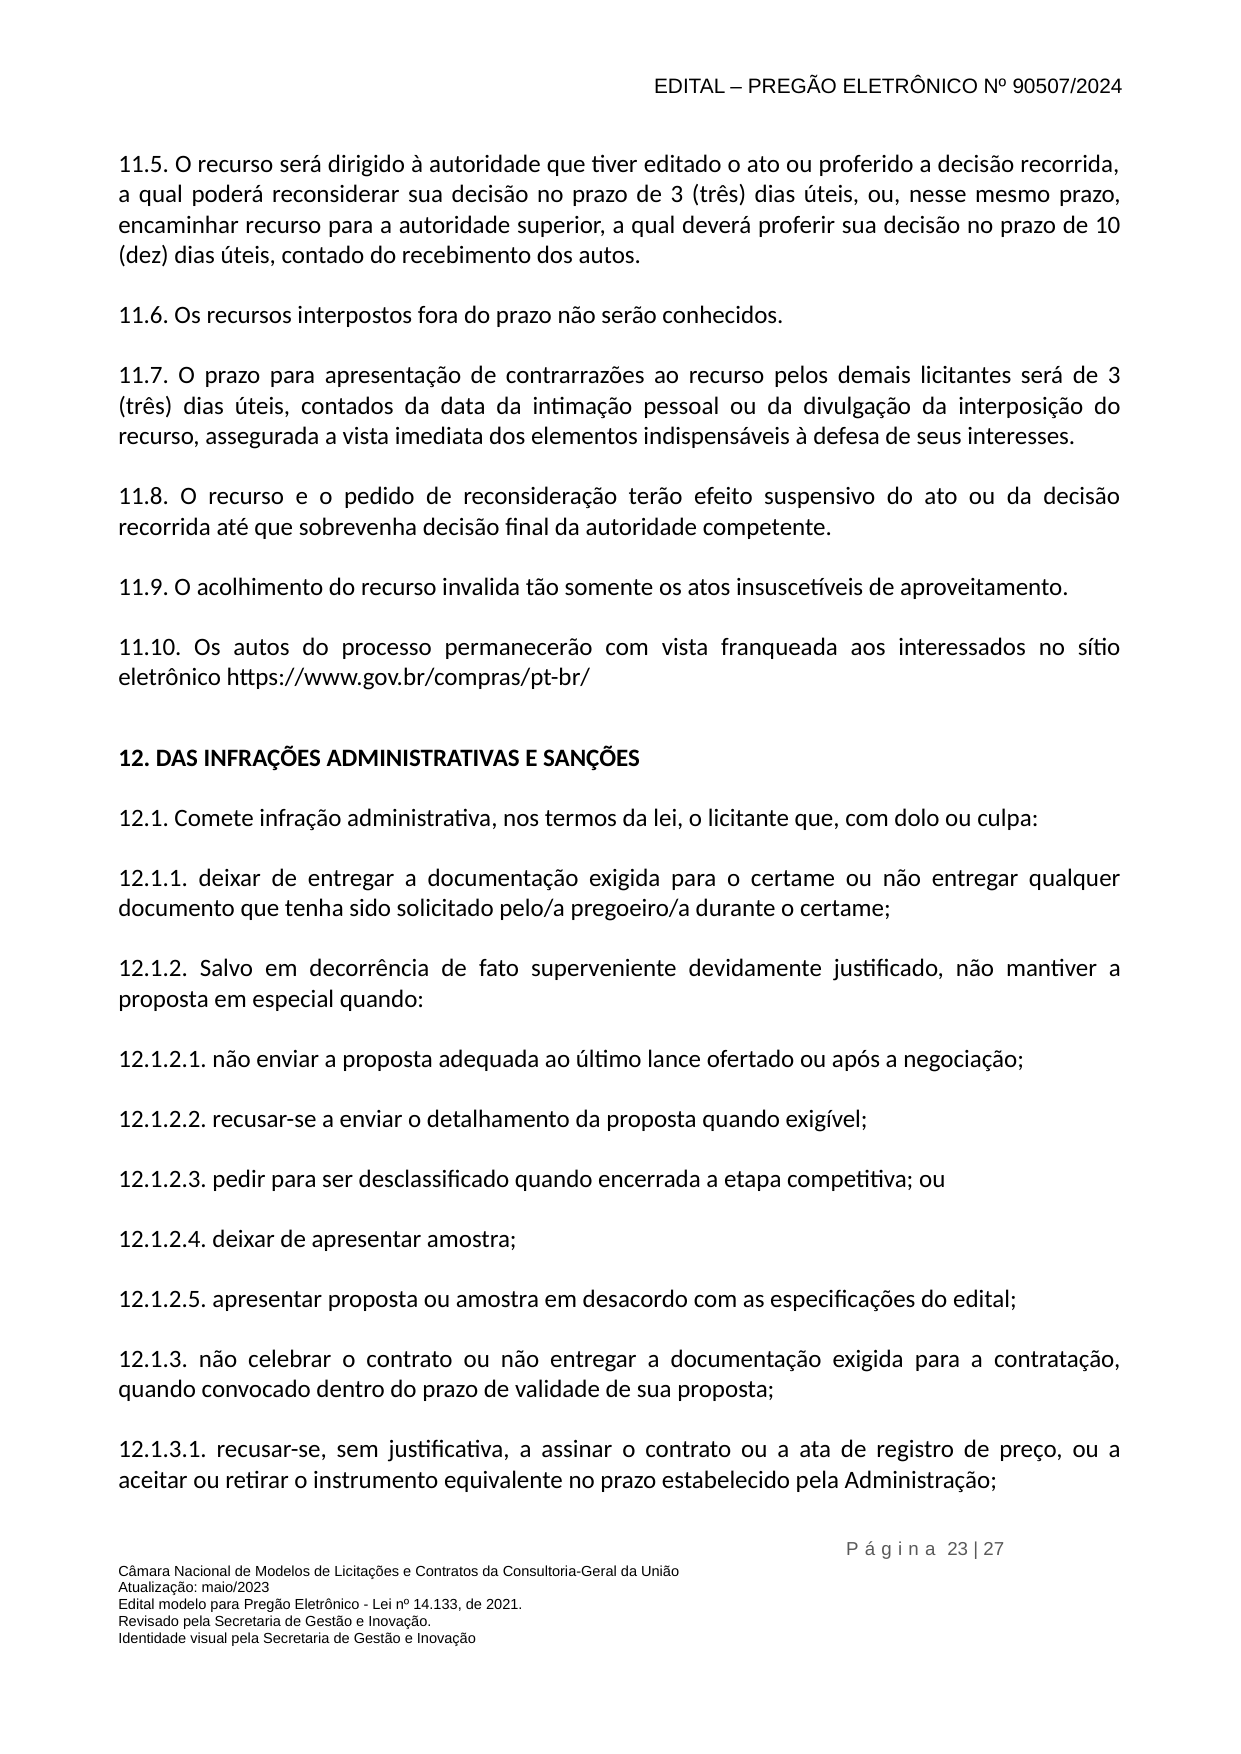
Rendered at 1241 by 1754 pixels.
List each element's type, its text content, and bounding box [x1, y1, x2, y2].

text 11.10. Os autos do processo permanecerão com vista franqueada aos interessados no sítio eletrônico https://www.gov.br/compras/pt-br/ [118, 631, 1122, 692]
text 11.9. O acolhimento do recurso invalida tão somente os atos insuscetíveis de aproveitamento. [118, 571, 1122, 601]
text 12.1.2.4. deixar de apresentar amostra; [118, 1223, 1122, 1253]
text 11.5. O recurso será dirigido à autoridade que tiver editado o ato ou proferido a decisão recorrida, a qual poderá reconsiderar sua decisão no prazo de 3 (três) dias úteis, ou, nesse mesmo prazo, encaminhar recurso para a autoridade superior, a qual deverá proferir sua decisão no prazo de 10 (dez) dias úteis, contado do recebimento dos autos. [118, 148, 1122, 270]
text 11.7. O prazo para apresentação de contrarrazões ao recurso pelos demais licitantes será de 3 (três) dias úteis, contados da data da intimação pessoal ou da divulgação da interposição do recurso, assegurada a vista imediata dos elementos indispensáveis à defesa de seus interesses. [118, 359, 1122, 451]
subtitle 12. DAS INFRAÇÕES ADMINISTRATIVAS E SANÇÕES [118, 742, 1122, 772]
text 12.1.2.3. pedir para ser desclassificado quando encerrada a etapa competitiva; ou [118, 1163, 1122, 1193]
text 12.1.2.2. recusar-se a enviar o detalhamento da proposta quando exigível; [118, 1103, 1122, 1133]
text 11.6. Os recursos interpostos fora do prazo não serão conhecidos. [118, 299, 1122, 330]
text 11.8. O recurso e o pedido de reconsideração terão efeito suspensivo do ato ou da decisão recorrida até que sobrevenha decisão final da autoridade competente. [118, 480, 1122, 541]
text 12.1. Comete infração administrativa, nos termos da lei, o licitante que, com dolo ou culpa: [118, 802, 1122, 832]
text 12.1.2.1. não enviar a proposta adequada ao último lance ofertado ou após a negociação; [118, 1043, 1122, 1073]
text 12.1.2. Salvo em decorrência de fato superveniente devidamente justificado, não mantiver a proposta em especial quando: [118, 952, 1122, 1013]
text 12.1.3.1. recusar-se, sem justificativa, a assinar o contrato ou a ata de registro de preço, ou a aceitar ou retirar o instrumento equivalente no prazo estabelecido pela Administração; [118, 1433, 1122, 1494]
text 12.1.2.5. apresentar proposta ou amostra em desacordo com as especificações do edital; [118, 1283, 1122, 1313]
text 12.1.1. deixar de entregar a documentação exigida para o certame ou não entregar qualquer documento que tenha sido solicitado pelo/a pregoeiro/a durante o certame; [118, 862, 1122, 923]
text 12.1.3. não celebrar o contrato ou não entregar a documentação exigida para a contratação, quando convocado dentro do prazo de validade de sua proposta; [118, 1343, 1122, 1404]
